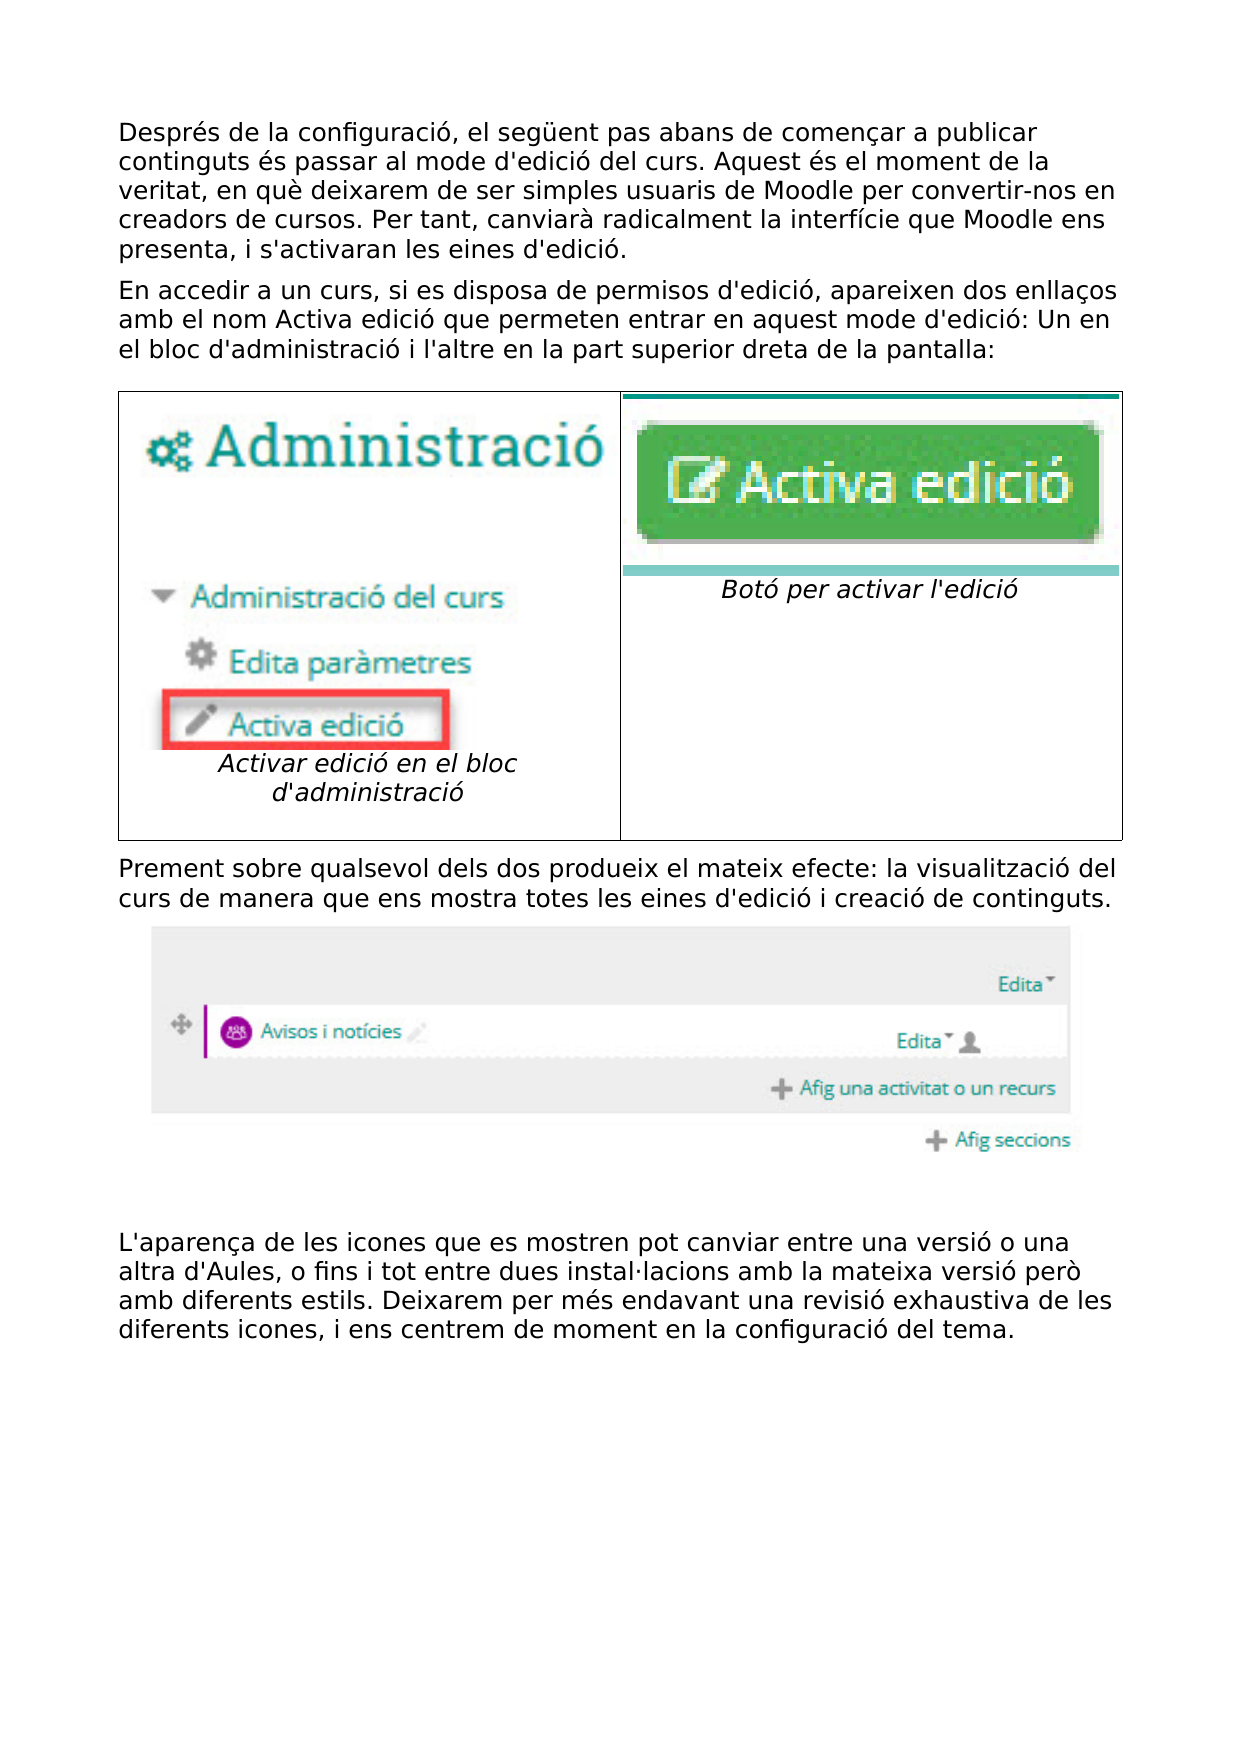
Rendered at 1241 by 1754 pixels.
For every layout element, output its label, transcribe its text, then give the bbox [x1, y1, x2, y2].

table_header [119, 392, 620, 840]
table_header [621, 392, 1122, 840]
text L'aparença de les icones que es mostren pot canviar entre una versió o una altra d'Aules, o fins i tot entre dues instal·lacions amb la mateixa versió però amb diferents estils. Deixarem per més endavant una revisió exhaustiva de les diferents icones, i ens centrem de moment en la configuració del tema. [118, 1228, 1122, 1345]
text En accedir a un curs, si es disposa de permisos d'edició, apareixen dos enllaços amb el nom Activa edició que permeten entrar en aquest mode d'edició: Un en el bloc d'administració i l'altre en la part superior dreta de la pantalla: [118, 276, 1122, 364]
text Prement sobre qualsevol dels dos produeix el mateix efecte: la visualització del curs de manera que ens mostra totes les eines d'edició i creació de continguts. [118, 854, 1122, 913]
text Després de la configuració, el següent pas abans de començar a publicar continguts és passar al mode d'edició del curs. Aquest és el moment de la veritat, en què deixarem de ser simples usuaris de Moodle per convertir-nos en creadors de cursos. Per tant, canviarà radicalment la interfície que Moodle ens presenta, i s'activaran les eines d'edició. [118, 118, 1122, 264]
picture [622, 394, 1120, 576]
picture [151, 925, 1089, 1187]
picture [121, 394, 618, 750]
